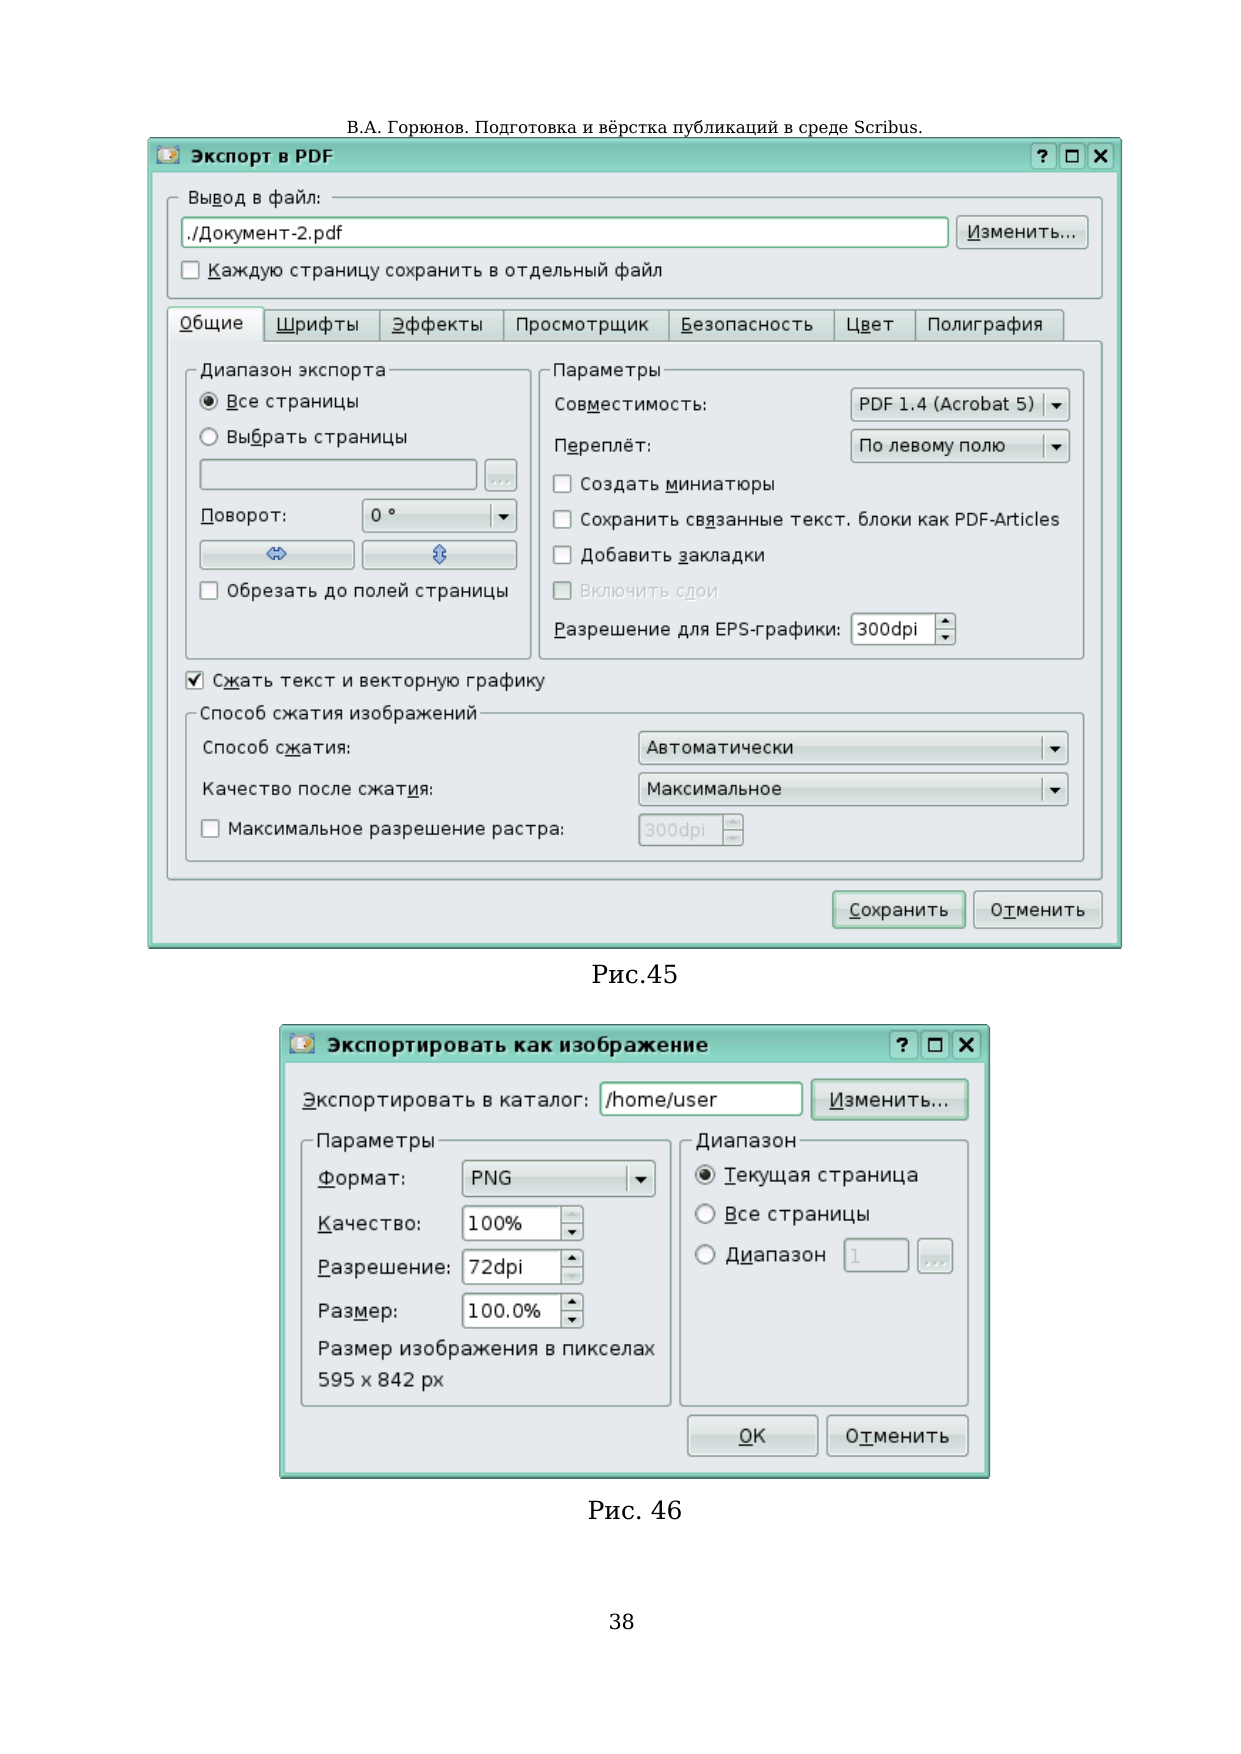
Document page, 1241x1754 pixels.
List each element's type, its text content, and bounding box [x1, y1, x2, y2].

text Рис.45 [148, 960, 1122, 989]
text Рис. 46 [148, 1497, 1122, 1526]
picture [279, 1024, 991, 1479]
picture [147, 137, 1123, 949]
